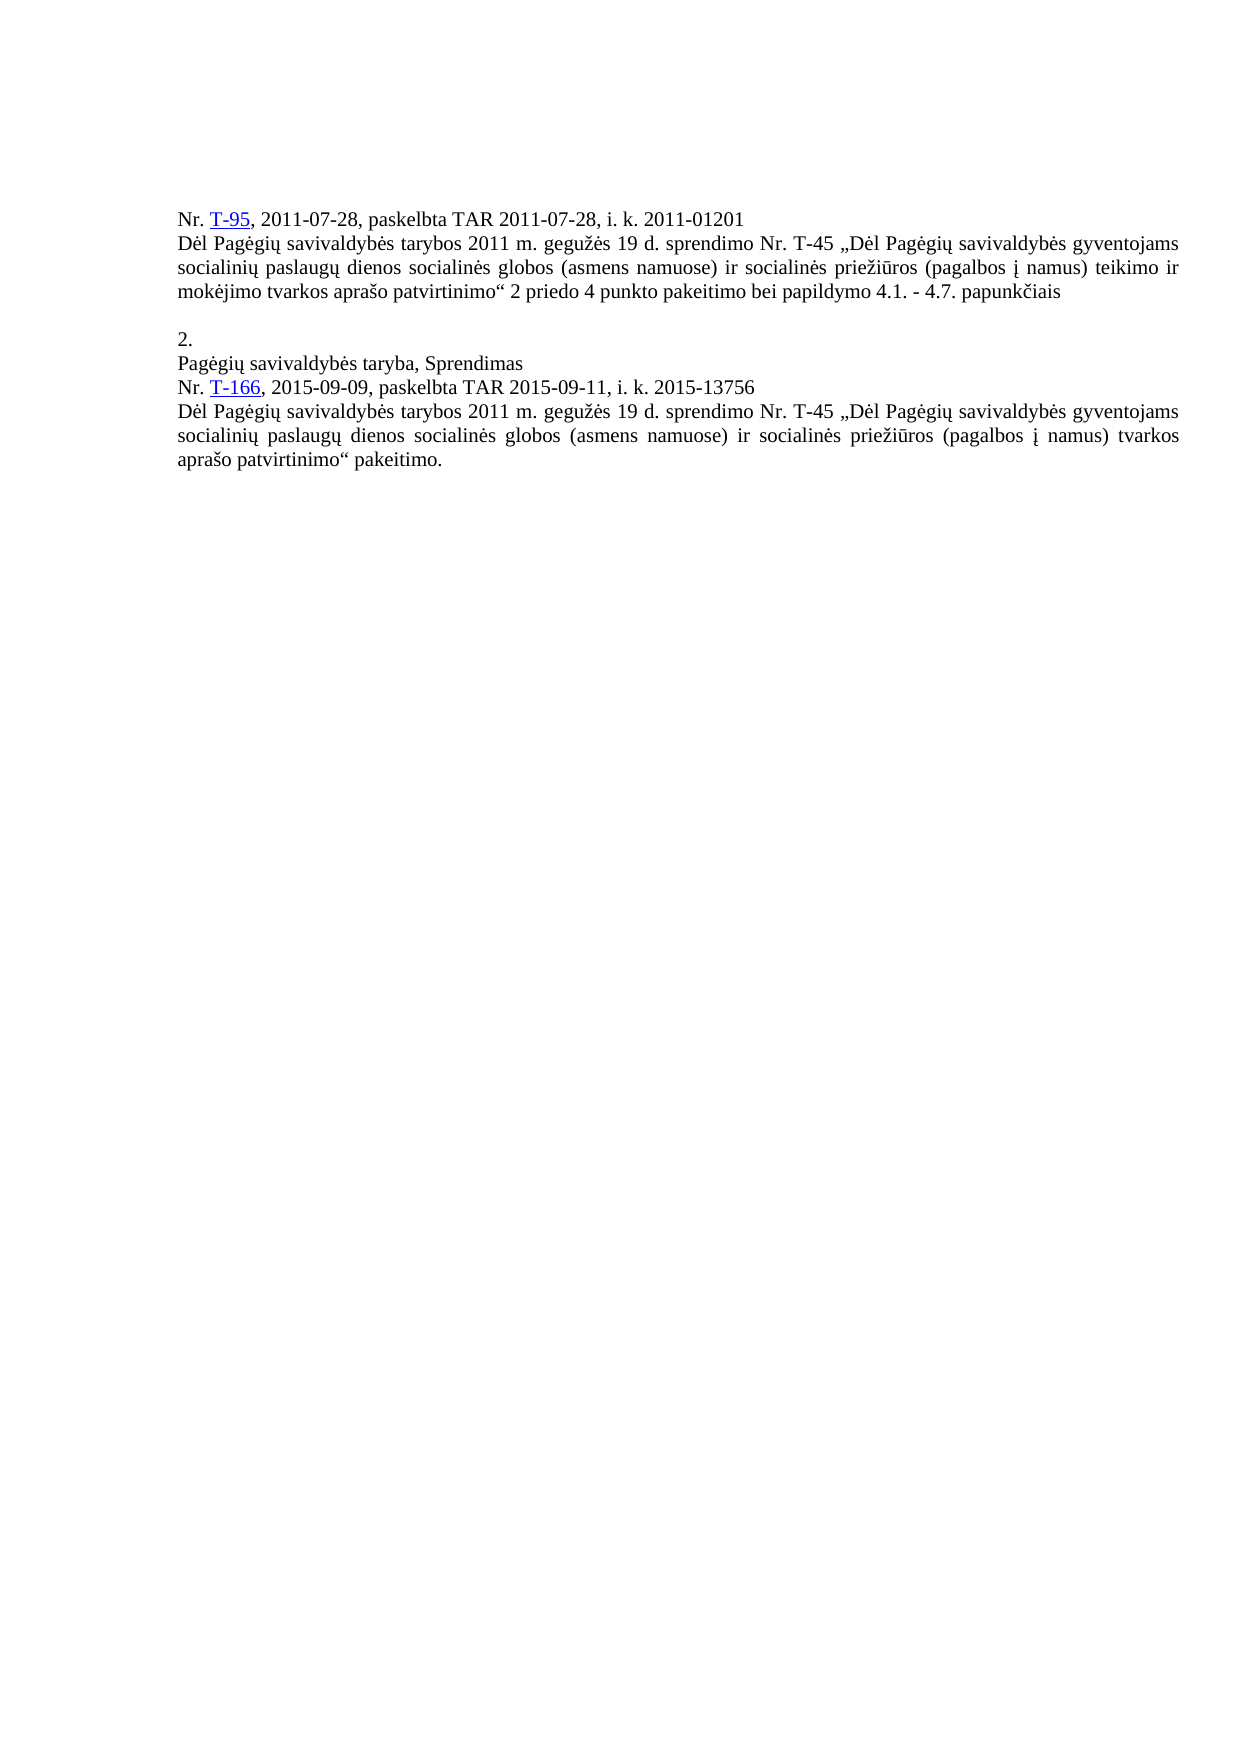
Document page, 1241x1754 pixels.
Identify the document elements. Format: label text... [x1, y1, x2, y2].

text Dėl Pagėgių savivaldybės tarybos 2011 m. gegužės 19 d. sprendimo Nr. T-45 „Dėl Pagėgių savivaldybės gyventojams socialinių paslaugų dienos socialinės globos (asmens namuose) ir socialinės priežiūros (pagalbos į namus) teikimo ir mokėjimo tvarkos aprašo patvirtinimo“ 2 priedo 4 punkto pakeitimo bei papildymo 4.1. - 4.7. papunkčiais [177, 231, 1181, 303]
text Pagėgių savivaldybės taryba, Sprendimas [177, 351, 1181, 375]
text Dėl Pagėgių savivaldybės tarybos 2011 m. gegužės 19 d. sprendimo Nr. T-45 „Dėl Pagėgių savivaldybės gyventojams socialinių paslaugų dienos socialinės globos (asmens namuose) ir socialinės priežiūros (pagalbos į namus) tvarkos aprašo patvirtinimo“ pakeitimo. [177, 399, 1181, 471]
text 2. [177, 327, 1181, 351]
text Nr. T-95, 2011-07-28, paskelbta TAR 2011-07-28, i. k. 2011-01201 [177, 207, 1181, 231]
text Nr. T-166, 2015-09-09, paskelbta TAR 2015-09-11, i. k. 2015-13756 [177, 375, 1181, 399]
